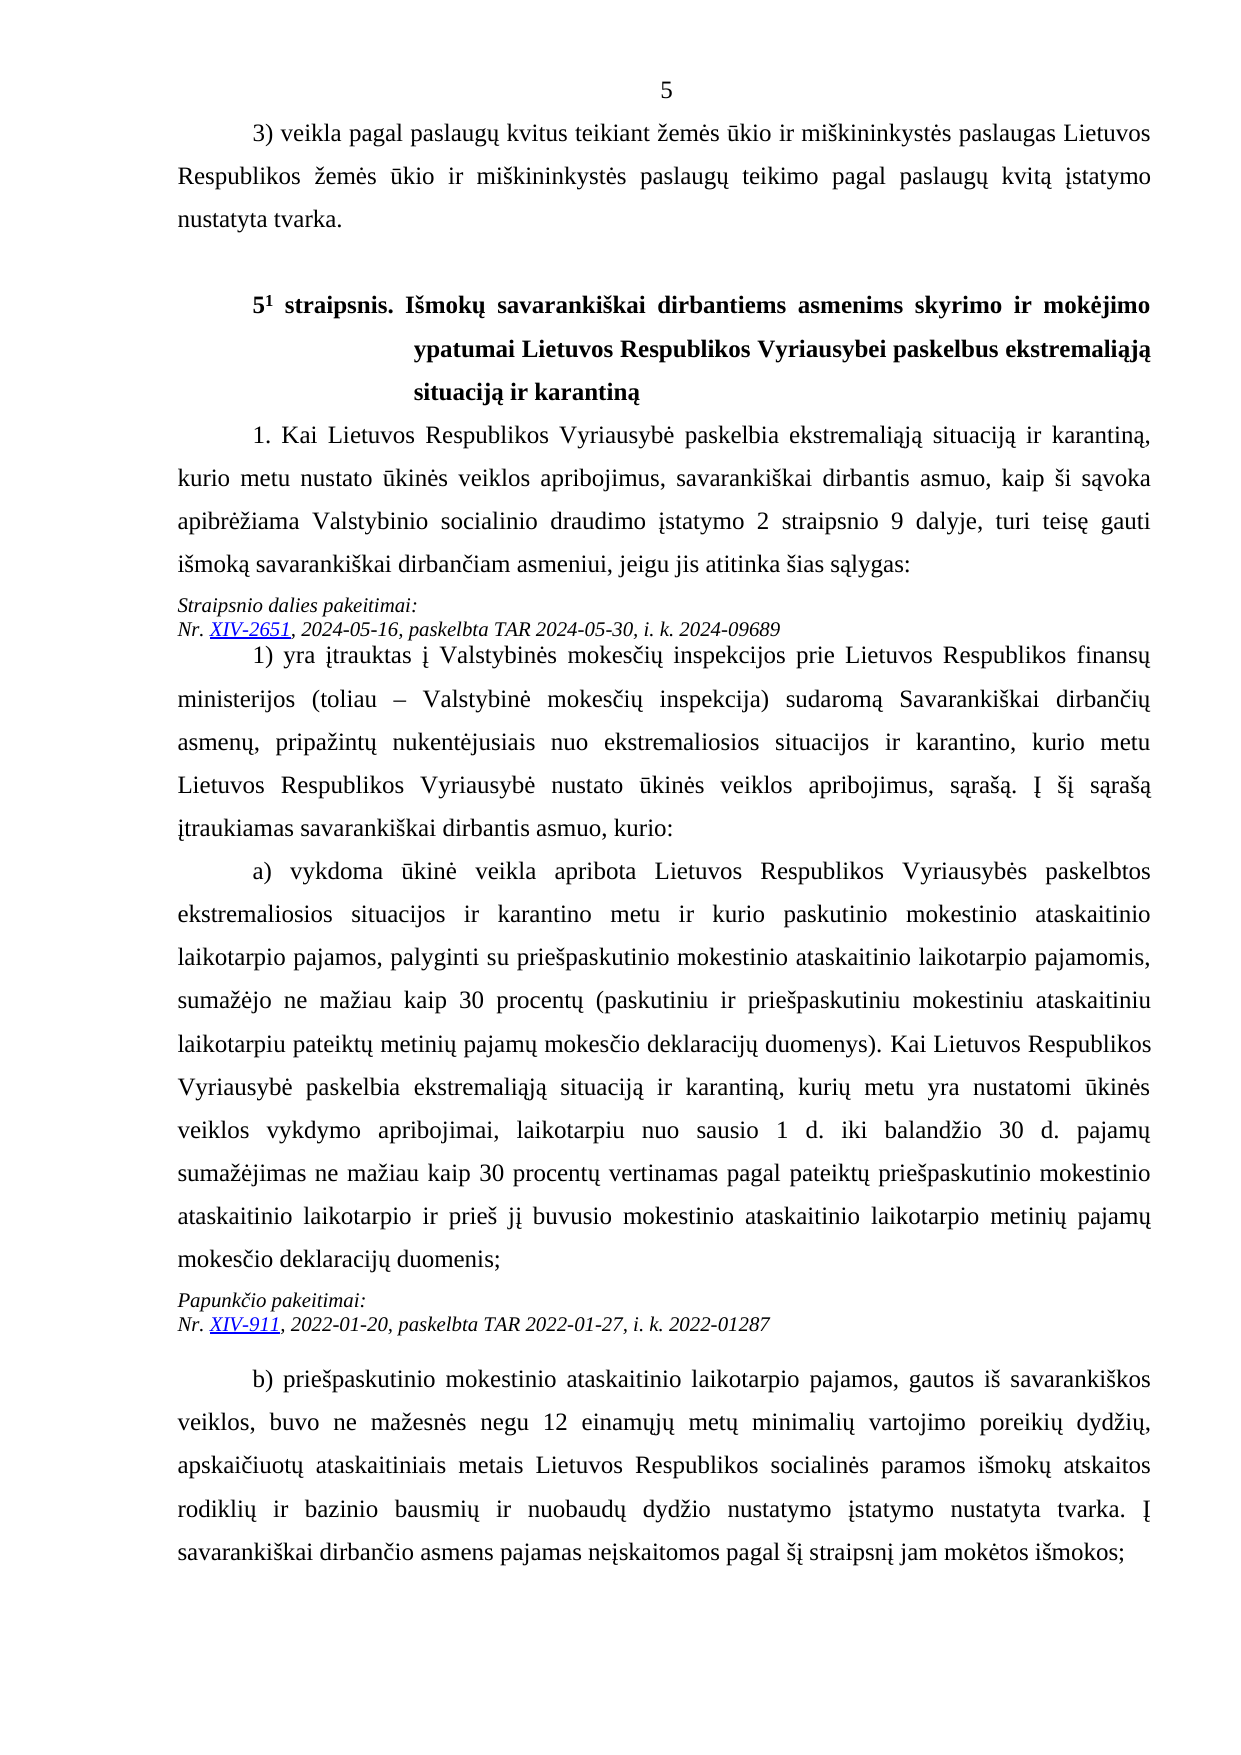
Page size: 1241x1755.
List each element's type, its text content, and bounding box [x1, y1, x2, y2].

text 3) veikla pagal paslaugų kvitus teikiant žemės ūkio ir miškininkystės paslaugas Lietuvos Respublikos žemės ūkio ir miškininkystės paslaugų teikimo pagal paslaugų kvitą įstatymo nustatyta tvarka. [177, 118, 1152, 233]
text Straipsnio dalies pakeitimai: [177, 592, 1152, 617]
text 51 straipsnis. Išmokų savarankiškai dirbantiems asmenims skyrimo ir mokėjimo ypatumai Lietuvos Respublikos Vyriausybei paskelbus ekstremaliąją situaciją ir karantiną [252, 291, 1152, 406]
text 1. Kai Lietuvos Respublikos Vyriausybė paskelbia ekstremaliąją situaciją ir karantiną, kurio metu nustato ūkinės veiklos apribojimus, savarankiškai dirbantis asmuo, kaip ši sąvoka apibrėžiama Valstybinio socialinio draudimo įstatymo 2 straipsnio 9 dalyje, turi teisę gauti išmoką savarankiškai dirbančiam asmeniui, jeigu jis atitinka šias sąlygas: [177, 420, 1152, 578]
text Papunkčio pakeitimai: [177, 1287, 1152, 1312]
text Nr. XIV-911, 2022-01-20, paskelbta TAR 2022-01-27, i. k. 2022-01287 [177, 1312, 1152, 1336]
text 1) yra įtrauktas į Valstybinės mokesčių inspekcijos prie Lietuvos Respublikos finansų ministerijos (toliau – Valstybinė mokesčių inspekcija) sudaromą Savarankiškai dirbančių asmenų, pripažintų nukentėjusiais nuo ekstremaliosios situacijos ir karantino, kurio metu Lietuvos Respublikos Vyriausybė nustato ūkinės veiklos apribojimus, sąrašą. Į šį sąrašą įtraukiamas savarankiškai dirbantis asmuo, kurio: [177, 641, 1152, 842]
text Nr. XIV-2651, 2024-05-16, paskelbta TAR 2024-05-30, i. k. 2024-09689 [177, 617, 1152, 641]
text a) vykdoma ūkinė veikla apribota Lietuvos Respublikos Vyriausybės paskelbtos ekstremaliosios situacijos ir karantino metu ir kurio paskutinio mokestinio ataskaitinio laikotarpio pajamos, palyginti su priešpaskutinio mokestinio ataskaitinio laikotarpio pajamomis, sumažėjo ne mažiau kaip 30 procentų (paskutiniu ir priešpaskutiniu mokestiniu ataskaitiniu laikotarpiu pateiktų metinių pajamų mokesčio deklaracijų duomenys). Kai Lietuvos Respublikos Vyriausybė paskelbia ekstremaliąją situaciją ir karantiną, kurių metu yra nustatomi ūkinės veiklos vykdymo apribojimai, laikotarpiu nuo sausio 1 d. iki balandžio 30 d. pajamų sumažėjimas ne mažiau kaip 30 procentų vertinamas pagal pateiktų priešpaskutinio mokestinio ataskaitinio laikotarpio ir prieš jį buvusio mokestinio ataskaitinio laikotarpio metinių pajamų mokesčio deklaracijų duomenis; [177, 856, 1152, 1273]
text b) priešpaskutinio mokestinio ataskaitinio laikotarpio pajamos, gautos iš savarankiškos veiklos, buvo ne mažesnės negu 12 einamųjų metų minimalių vartojimo poreikių dydžių, apskaičiuotų ataskaitiniais metais Lietuvos Respublikos socialinės paramos išmokų atskaitos rodiklių ir bazinio bausmių ir nuobaudų dydžio nustatymo įstatymo nustatyta tvarka. Į savarankiškai dirbančio asmens pajamas neįskaitomos pagal šį straipsnį jam mokėtos išmokos; [177, 1364, 1152, 1566]
